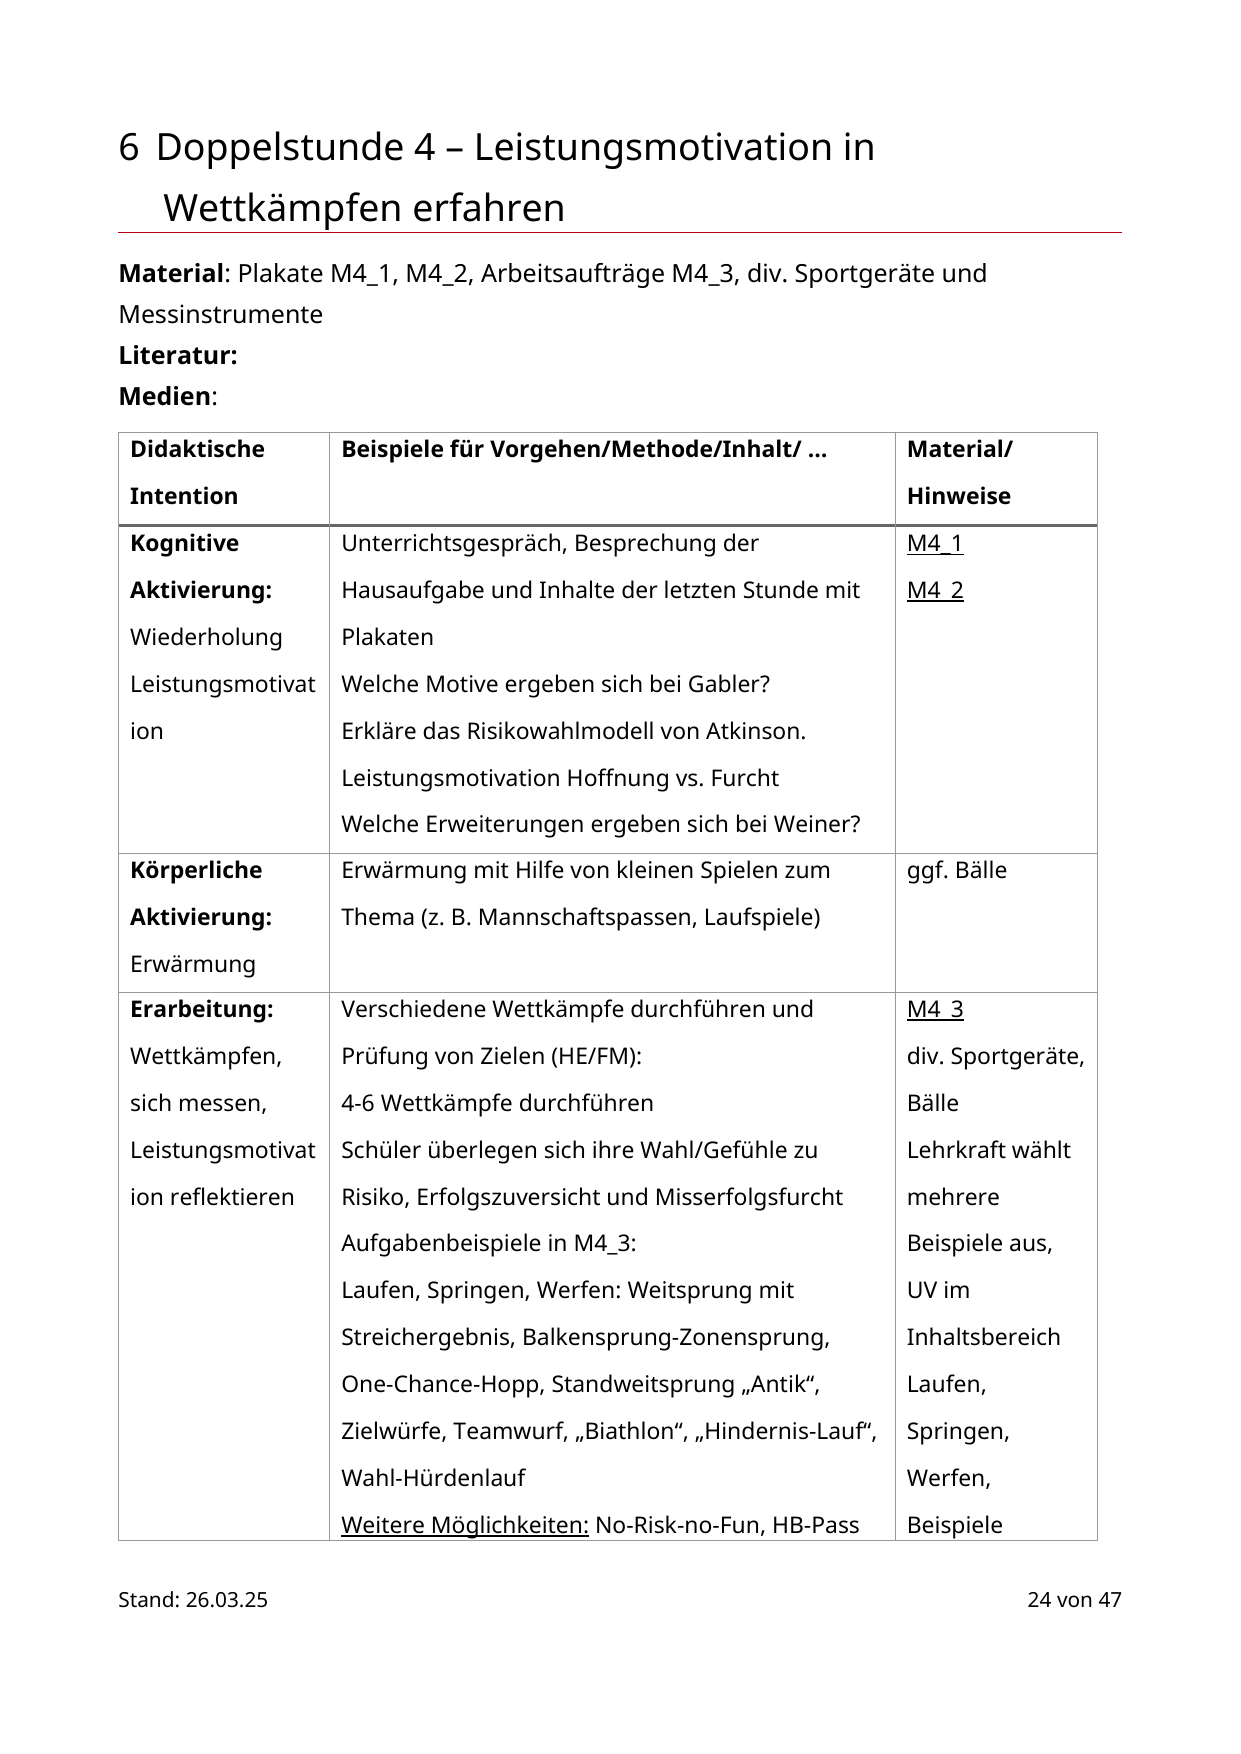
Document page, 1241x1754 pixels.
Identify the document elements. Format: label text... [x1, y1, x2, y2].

table_cell Kognitive Aktivierung: Wiederholung Leistungsmotivation [119, 527, 329, 853]
text Material: Plakate M4_1, M4_2, Arbeitsaufträge M4_3, div. Sportgeräte und Messinstrumente [118, 256, 1122, 331]
subtitle Doppelstunde 4 – Leistungsmotivation in Wettkämpfen erfahren [118, 120, 1122, 232]
table_header Beispiele für Vorgehen/Methode/Inhalt/ … [330, 433, 895, 524]
table_cell M4_3 div. Sportgeräte, Bälle Lehrkraft wählt mehrere Beispiele aus, UV im Inhaltsbereich Laufen, Springen, Werfen, Beispiele [896, 993, 1097, 1540]
text Medien: [118, 378, 1122, 412]
table_cell Körperliche Aktivierung: Erwärmung [119, 854, 329, 992]
table_header Didaktische Intention [119, 433, 329, 524]
table_header Material/Hinweise [896, 433, 1097, 524]
table_cell Unterrichtsgespräch, Besprechung der Hausaufgabe und Inhalte der letzten Stunde mit Plakaten Welche Motive ergeben sich bei Gabler? Erkläre das Risikowahlmodell von Atkinson. Leistungsmotivation Hoffnung vs. Furcht Welche Erweiterungen ergeben sich bei Weiner? [330, 527, 895, 853]
text Literatur: [118, 338, 1122, 372]
table_cell ggf. Bälle [896, 854, 1097, 992]
table_cell Verschiedene Wettkämpfe durchführen und Prüfung von Zielen (HE/FM): 4-6 Wettkämpfe durchführen Schüler überlegen sich ihre Wahl/Gefühle zu Risiko, Erfolgszuversicht und Misserfolgsfurcht Aufgabenbeispiele in M4_3: Laufen, Springen, Werfen: Weitsprung mit Streichergebnis, Balkensprung-Zonensprung, One-Chance-Hopp, Standweitsprung „Antik“, Zielwürfe, Teamwurf, „Biathlon“, „Hindernis-Lauf“, Wahl-Hürdenlauf Weitere Möglichkeiten: No-Risk-no-Fun, HB-Pass [330, 993, 895, 1540]
table_cell Erarbeitung: Wettkämpfen, sich messen, Leistungsmotivation reflektieren [119, 993, 329, 1540]
table_cell M4_1 M4_2 [896, 527, 1097, 853]
table_cell Erwärmung mit Hilfe von kleinen Spielen zum Thema (z. B. Mannschaftspassen, Laufspiele) [330, 854, 895, 992]
